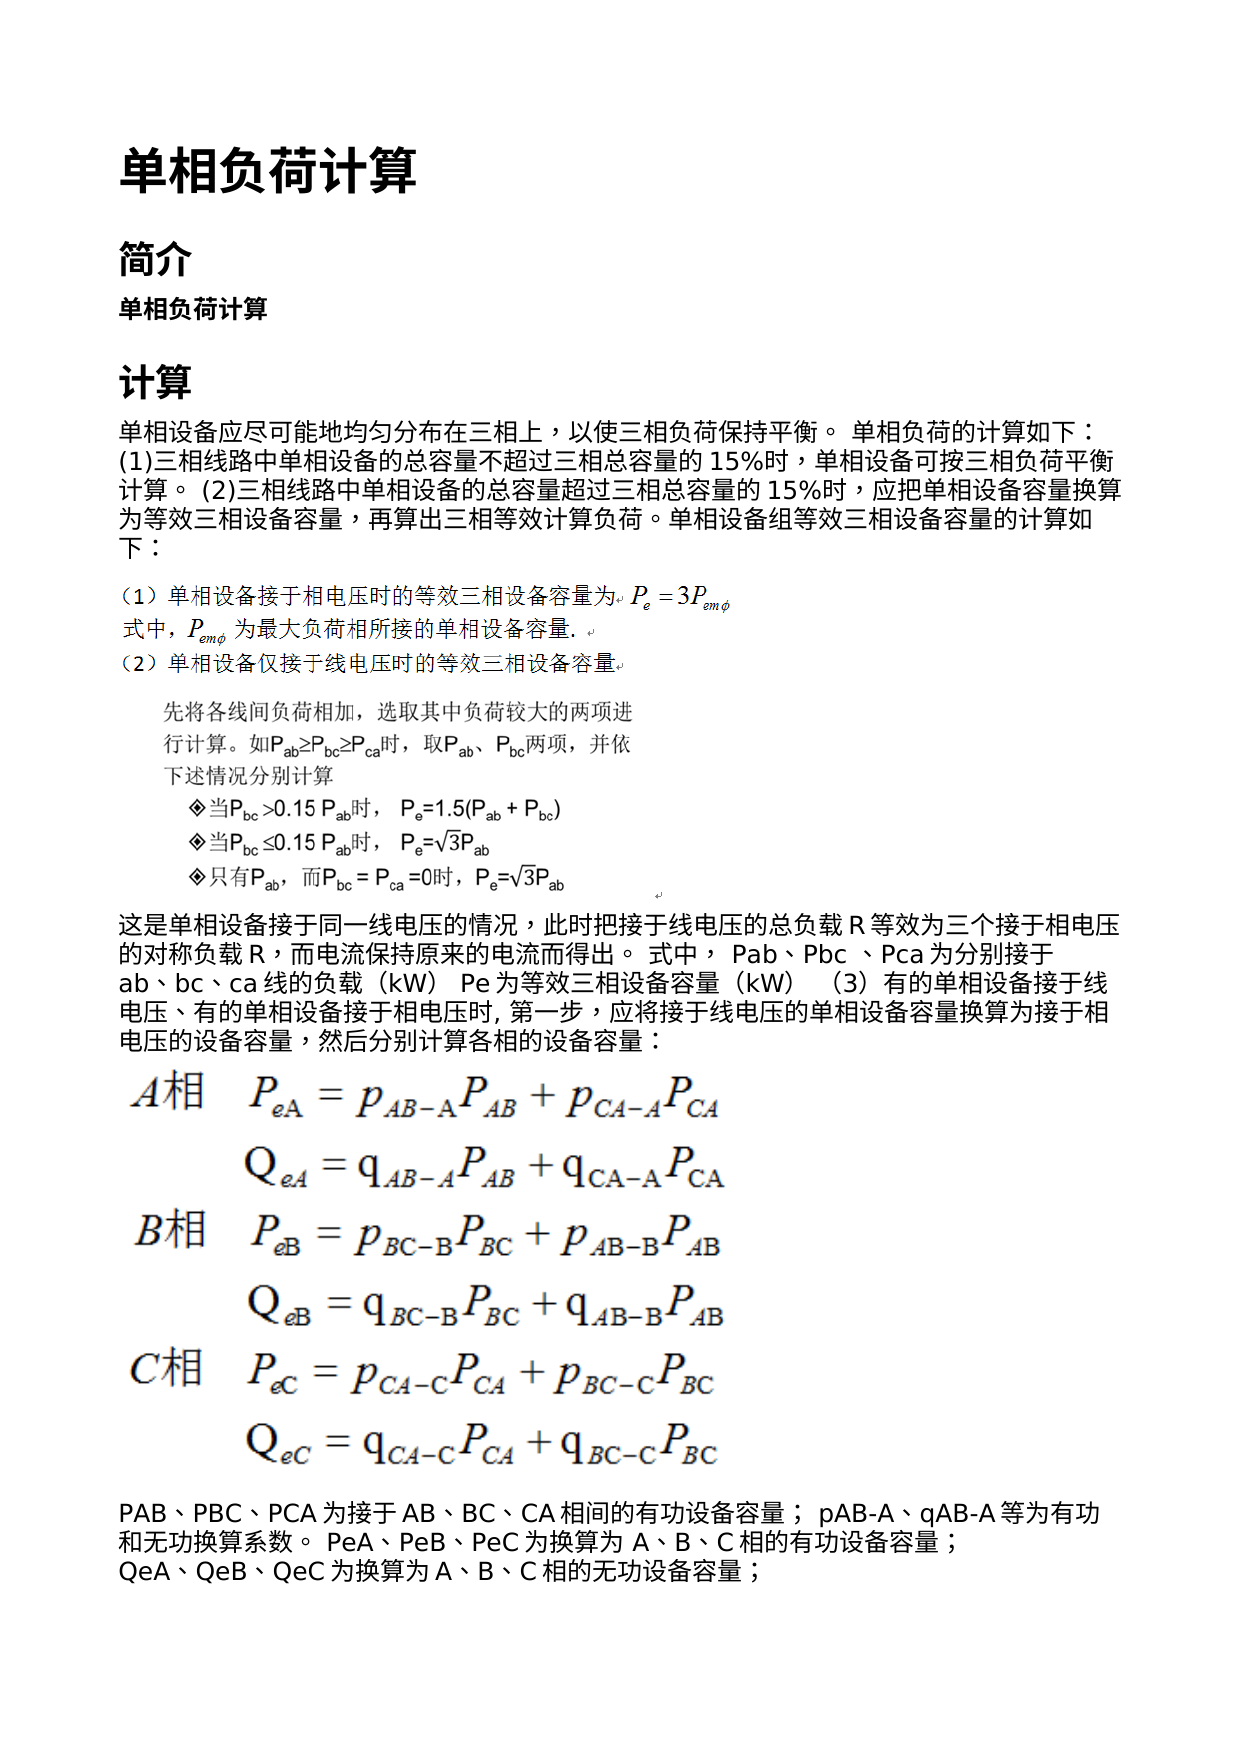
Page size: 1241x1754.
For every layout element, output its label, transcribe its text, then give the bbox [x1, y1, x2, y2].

subtitle 计算 [118, 362, 1122, 405]
text 单相负荷计算 [118, 295, 1122, 324]
subtitle 简介 [118, 239, 1122, 282]
picture [118, 1056, 744, 1487]
text 单相设备应尽可能地均匀分布在三相上，以使三相负荷保持平衡。 单相负荷的计算如下： (1)三相线路中单相设备的总容量不超过三相总容量的15%时，单相设备可按三相负荷平衡计算。 (2)三相线路中单相设备的总容量超过三相总容量的15%时，应把单相设备容量换算为等效三相设备容量，再算出三相等效计算负荷。单相设备组等效三相设备容量的计算如下： [118, 418, 1122, 564]
text PAB、PBC、PCA为接于AB、BC、CA相间的有功设备容量； pAB-A、qAB-A等为有功和无功换算系数。 PeA、PeB、PeC为换算为 A、B、C相的有功设备容量； QeA、QeB、QeC为换算为A、B、C相的无功设备容量； [118, 1499, 1122, 1586]
picture [118, 576, 744, 899]
text 这是单相设备接于同一线电压的情况，此时把接于线电压的总负载R等效为三个接于相电压的对称负载R，而电流保持原来的电流而得出。 式中， Pab、Pbc 、Pca为分别接于ab、bc、ca线的负载（kW） Pe为等效三相设备容量（kW） （3）有的单相设备接于线电压、有的单相设备接于相电压时, 第一步，应将接于线电压的单相设备容量换算为接于相电压的设备容量，然后分别计算各相的设备容量： [118, 911, 1122, 1486]
subtitle 单相负荷计算 [118, 143, 1122, 201]
